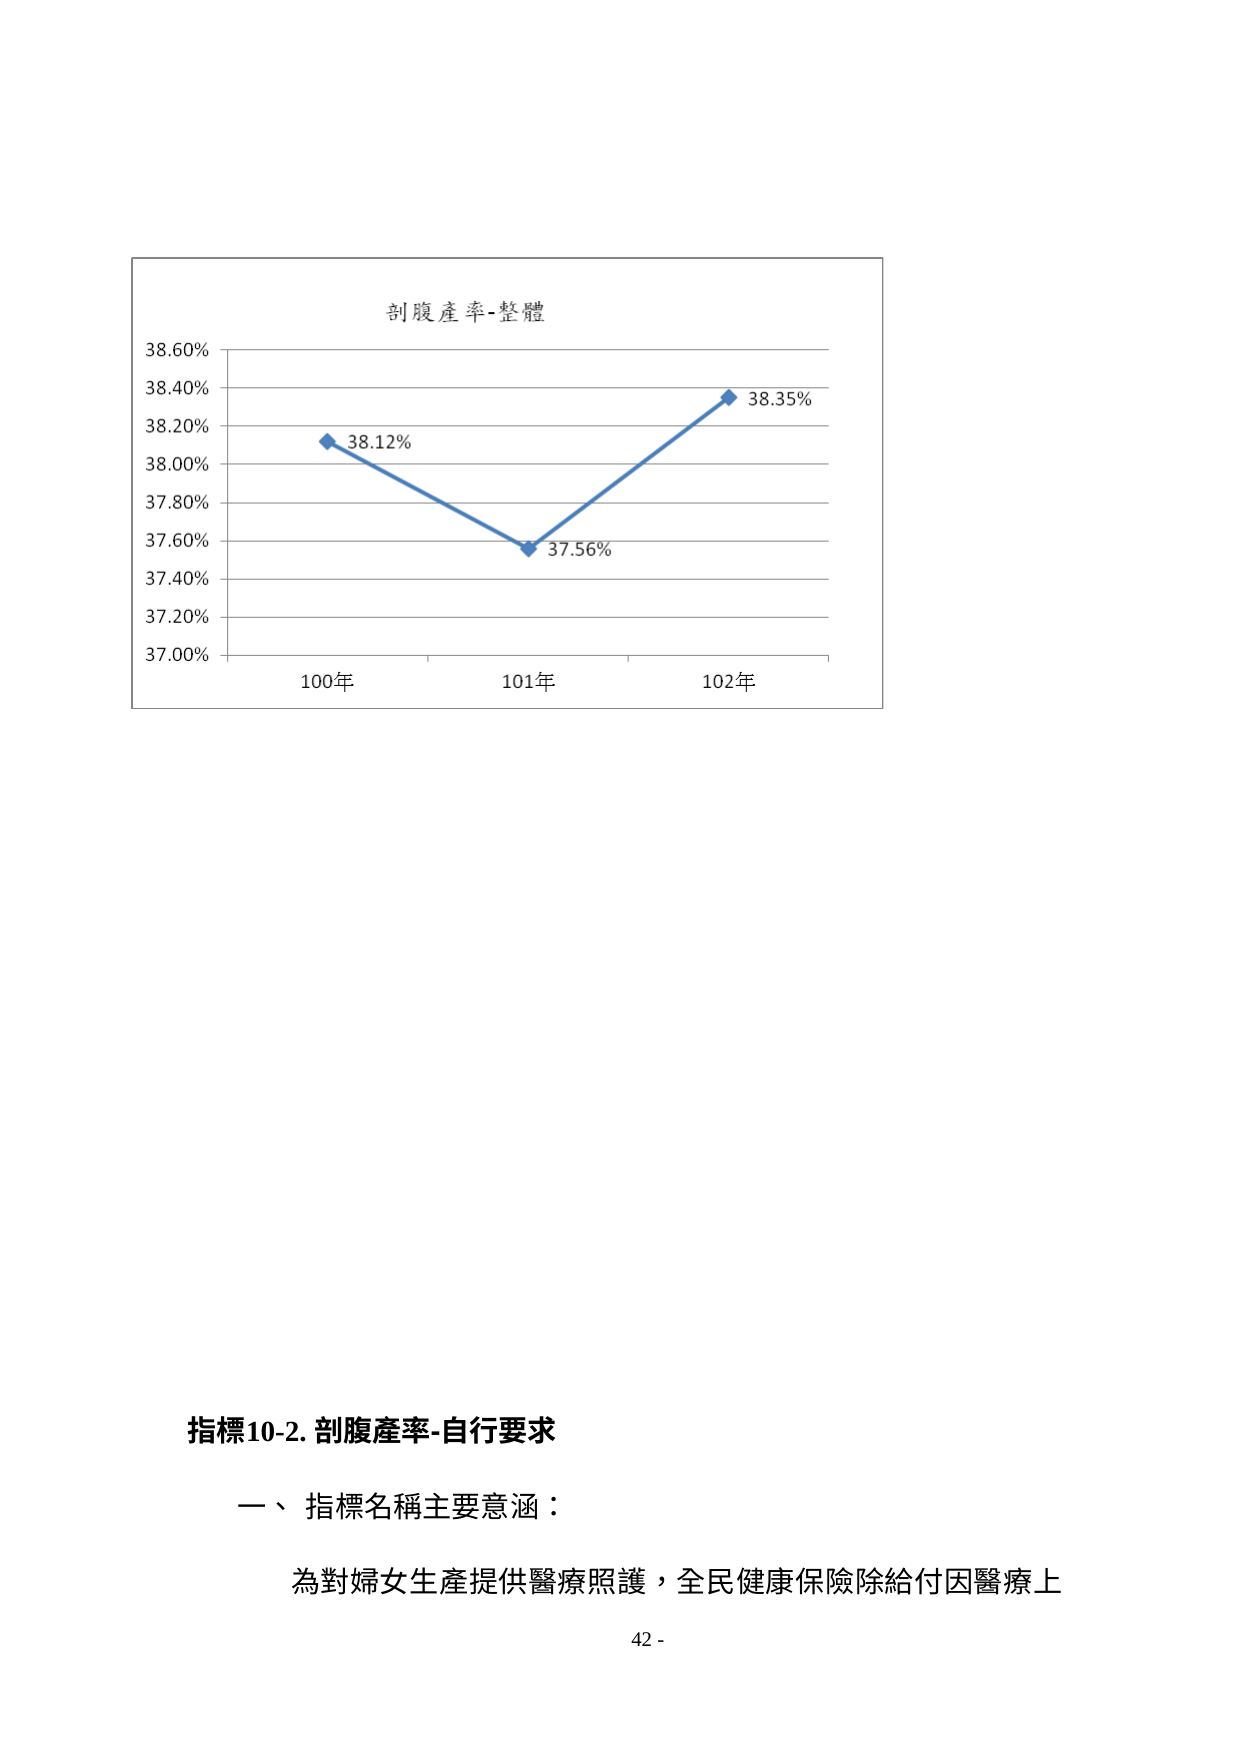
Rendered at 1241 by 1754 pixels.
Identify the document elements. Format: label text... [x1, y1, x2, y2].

table_header [228, 780, 236, 814]
list 指標名稱主要意涵： [237, 1467, 1101, 1542]
text 為對婦女生產提供醫療照護，全民健康保險除給付因醫療上需要之剖腹產外，亦給付自願剖腹產。「自行要求剖腹產率」代表剖腹產之原因，並無醫療上需要剖腹產之原因。 [291, 1542, 1063, 1617]
picture [130, 257, 884, 709]
table_header [236, 780, 244, 814]
table_cell [236, 814, 244, 848]
text 指標10-2. 剖腹產率-自行要求 [187, 1392, 1101, 1467]
table_cell [228, 814, 236, 848]
